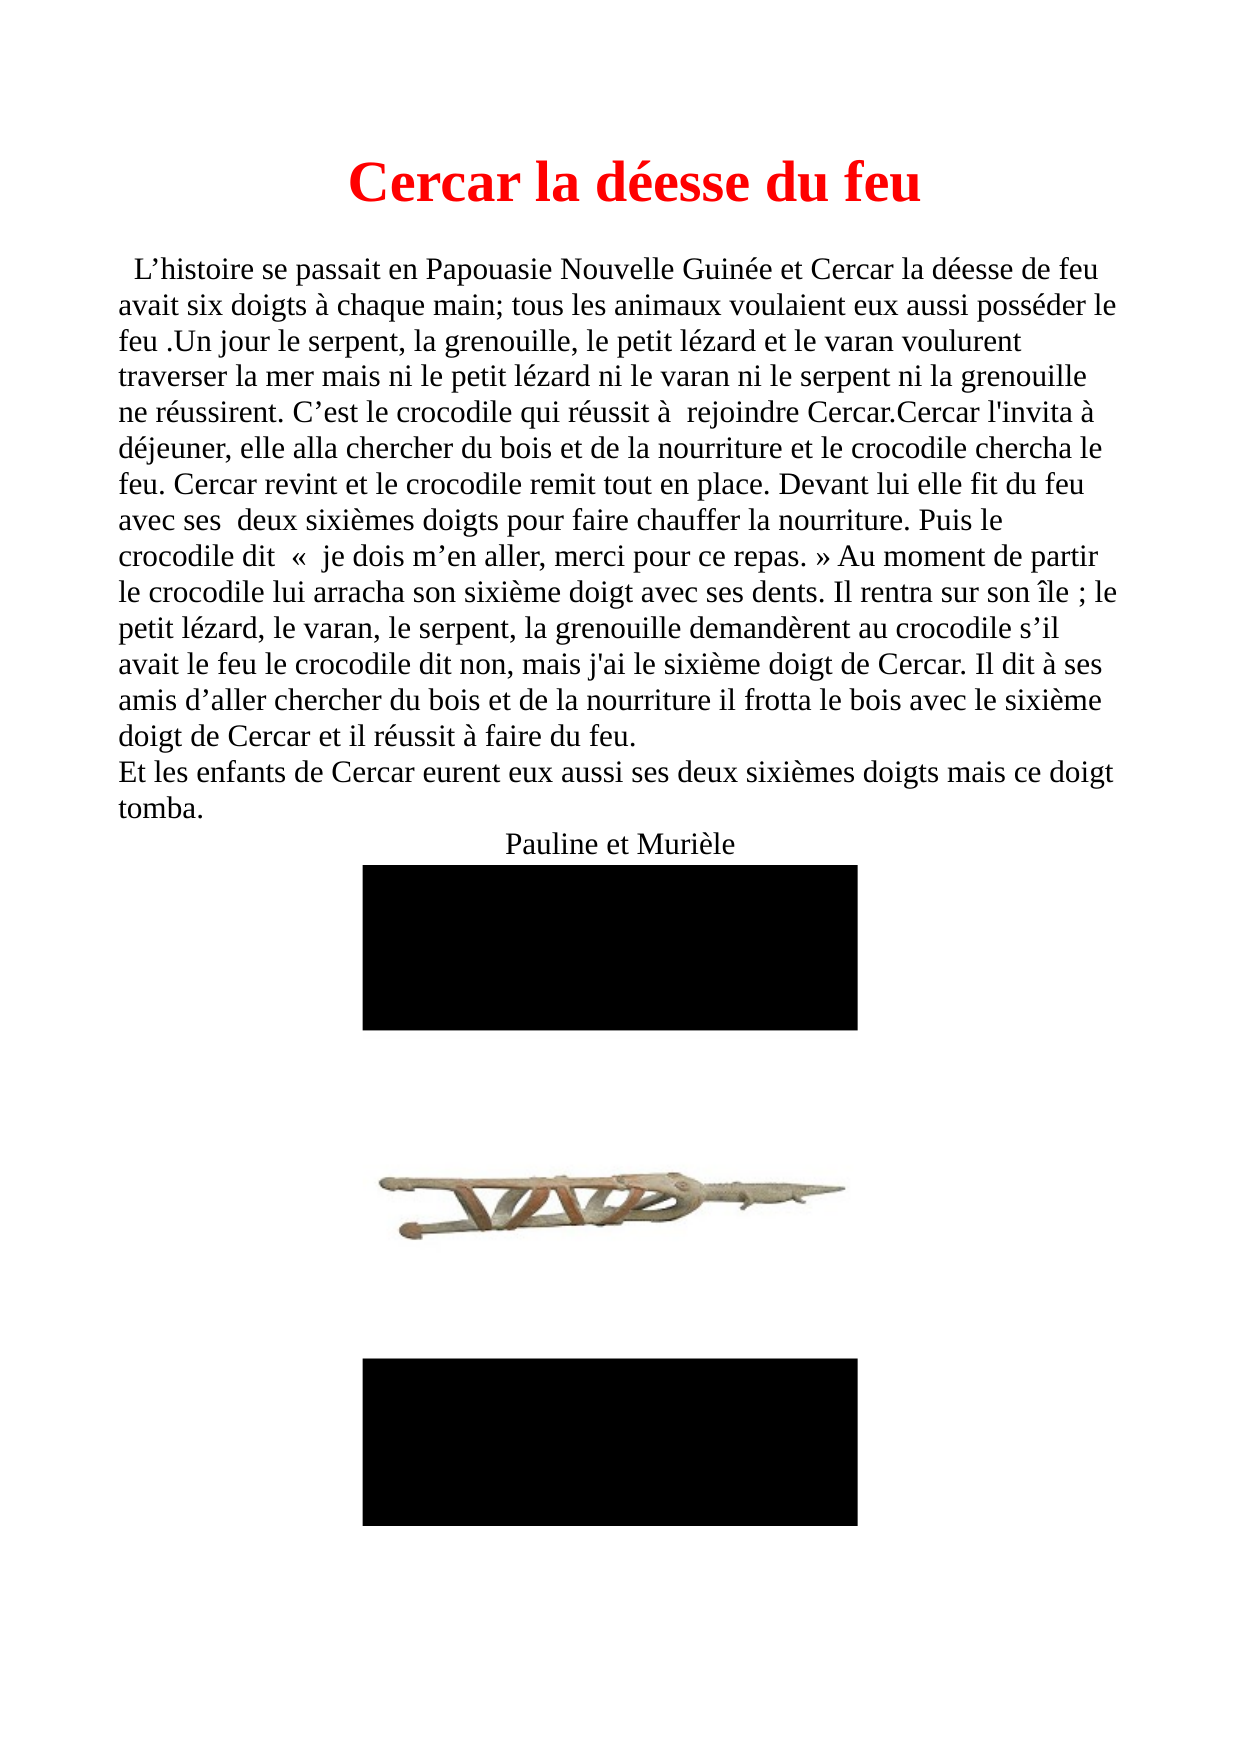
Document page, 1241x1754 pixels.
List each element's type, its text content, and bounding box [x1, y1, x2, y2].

text Cercar la déesse du feu [118, 147, 1122, 214]
text Et les enfants de Cercar eurent eux aussi ses deux sixièmes doigts mais ce doigt tomba. [118, 753, 1122, 825]
text L’histoire se passait en Papouasie Nouvelle Guinée et Cercar la déesse de feu avait six doigts à chaque main; tous les animaux voulaient eux aussi posséder le feu .Un jour le serpent, la grenouille, le petit lézard et le varan voulurent traverser la mer mais ni le petit lézard ni le varan ni le serpent ni la grenouille ne réussirent. C’est le crocodile qui réussit à rejoindre Cercar.Cercar l'invita à déjeuner, elle alla chercher du bois et de la nourriture et le crocodile chercha le feu. Cercar revint et le crocodile remit tout en place. Devant lui elle fit du feu avec ses deux sixièmes doigts pour faire chauffer la nourriture. Puis le crocodile dit « je dois m’en aller, merci pour ce repas. » Au moment de partir le crocodile lui arracha son sixième doigt avec ses dents. Il rentra sur son île ; le petit lézard, le varan, le serpent, la grenouille demandèrent au crocodile s’il avait le feu le crocodile dit non, mais j'ai le sixième doigt de Cercar. Il dit à ses amis d’aller chercher du bois et de la nourriture il frotta le bois avec le sixième doigt de Cercar et il réussit à faire du feu. [118, 250, 1122, 753]
text Pauline et Murièle [118, 825, 1122, 861]
